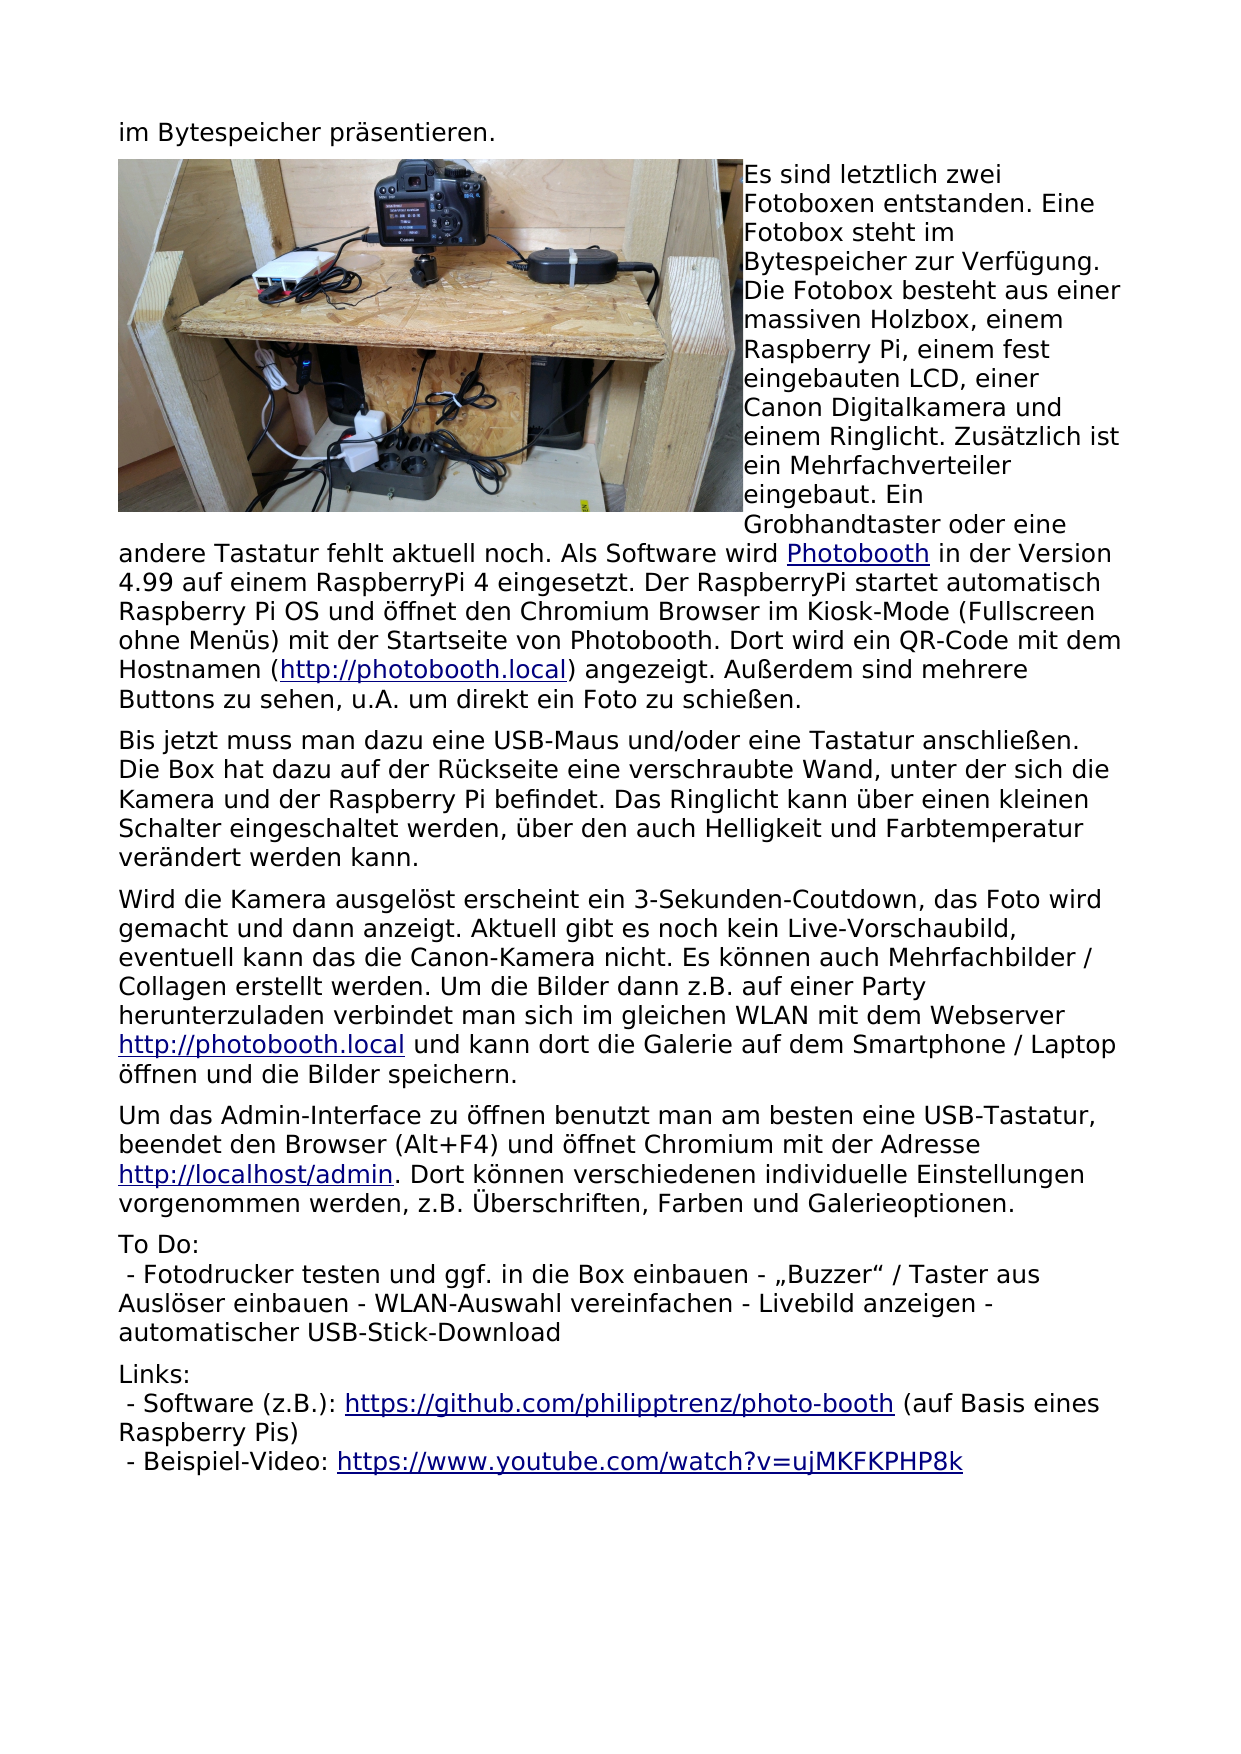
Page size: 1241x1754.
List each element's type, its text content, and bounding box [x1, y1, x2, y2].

text Um das Admin-Interface zu öffnen benutzt man am besten eine USB-Tastatur, beendet den Browser (Alt+F4) und öffnet Chromium mit der Adresse http://localhost/admin. Dort können verschiedenen individuelle Einstellungen vorgenommen werden, z.B. Überschriften, Farben und Galerieoptionen. [118, 1101, 1122, 1218]
text Wird die Kamera ausgelöst erscheint ein 3-Sekunden-Coutdown, das Foto wird gemacht und dann anzeigt. Aktuell gibt es noch kein Live-Vorschaubild, eventuell kann das die Canon-Kamera nicht. Es können auch Mehrfachbilder / Collagen erstellt werden. Um die Bilder dann z.B. auf einer Party herunterzuladen verbindet man sich im gleichen WLAN mit dem Webserver http://photobooth.local und kann dort die Galerie auf dem Smartphone / Laptop öffnen und die Bilder speichern. [118, 885, 1122, 1089]
text im Bytespeicher präsentieren. [118, 118, 1122, 147]
text Bis jetzt muss man dazu eine USB-Maus und/oder eine Tastatur anschließen. Die Box hat dazu auf der Rückseite eine verschraubte Wand, unter der sich die Kamera und der Raspberry Pi befindet. Das Ringlicht kann über einen kleinen Schalter eingeschaltet werden, über den auch Helligkeit und Farbtemperatur verändert werden kann. [118, 726, 1122, 872]
picture [118, 159, 744, 512]
text To Do: - Fotodrucker testen und ggf. in die Box einbauen - „Buzzer“ / Taster aus Auslöser einbauen - WLAN-Auswahl vereinfachen - Livebild anzeigen - automatischer USB-Stick-Download [118, 1231, 1122, 1347]
text Links: - Software (z.B.): https://github.com/philipptrenz/photo-booth (auf Basis eines Raspberry Pis) - Beispiel-Video: https://www.youtube.com/watch?v=ujMKFKPHP8k [118, 1360, 1122, 1476]
text Es sind letztlich zwei Fotoboxen entstanden. Eine Fotobox steht im Bytespeicher zur Verfügung. Die Fotobox besteht aus einer massiven Holzbox, einem Raspberry Pi, einem fest eingebauten LCD, einer Canon Digitalkamera und einem Ringlicht. Zusätzlich ist ein Mehrfachverteiler eingebaut. Ein Grobhandtaster oder eine andere Tastatur fehlt aktuell noch. Als Software wird Photobooth in der Version 4.99 auf einem RaspberryPi 4 eingesetzt. Der RaspberryPi startet automatisch Raspberry Pi OS und öffnet den Chromium Browser im Kiosk-Mode (Fullscreen ohne Menüs) mit der Startseite von Photobooth. Dort wird ein QR-Code mit dem Hostnamen (http://photobooth.local) angezeigt. Außerdem sind mehrere Buttons zu sehen, u.A. um direkt ein Foto zu schießen. [118, 160, 1122, 714]
